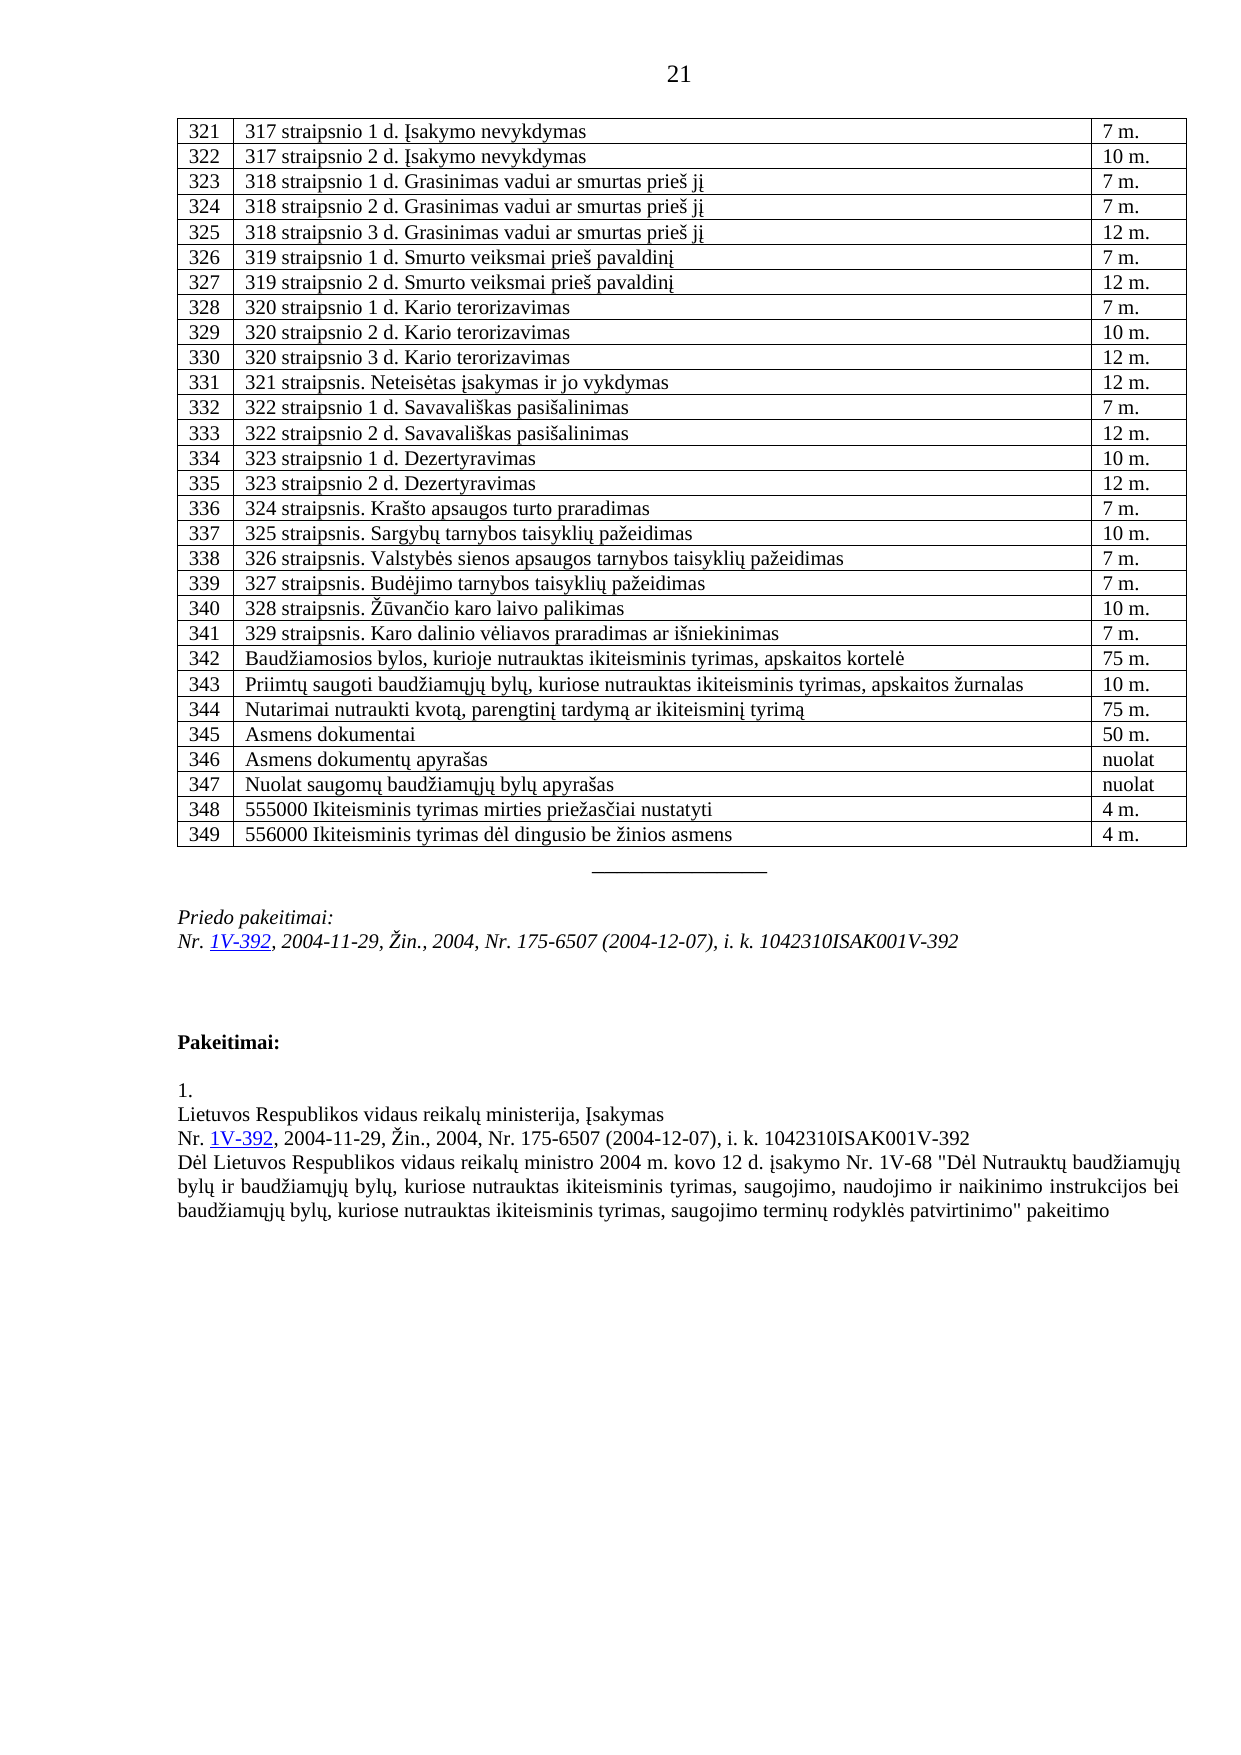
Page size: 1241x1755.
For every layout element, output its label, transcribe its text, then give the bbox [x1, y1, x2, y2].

table_cell 10 m. [1092, 596, 1186, 620]
table_cell 323 straipsnio 2 d. Dezertyravimas [234, 471, 1091, 495]
table_cell 320 straipsnio 2 d. Kario terorizavimas [234, 320, 1091, 344]
table_cell 12 m. [1092, 270, 1186, 294]
text Nr. 1V-392, 2004-11-29, Žin., 2004, Nr. 175-6507 (2004-12-07), i. k. 1042310ISAK001V-392 [177, 1126, 1181, 1150]
table_cell 7 m. [1092, 195, 1186, 218]
table_cell nuolat [1092, 747, 1186, 771]
table_cell 10 m. [1092, 446, 1186, 469]
table_cell 321 straipsnis. Neteisėtas įsakymas ir jo vykdymas [234, 370, 1091, 394]
text 1. [177, 1078, 1181, 1102]
table_cell 7 m. [1092, 245, 1186, 269]
table_cell 7 m. [1092, 496, 1186, 520]
table_cell 321 [178, 119, 233, 143]
table_cell Priimtų saugoti baudžiamųjų bylų, kuriose nutrauktas ikiteisminis tyrimas, apskaitos žurnalas [234, 671, 1091, 696]
table_cell 333 [178, 420, 233, 444]
table_cell 322 [178, 144, 233, 168]
table_cell 325 [178, 220, 233, 244]
table_cell 330 [178, 345, 233, 369]
table_cell 556000 Ikiteisminis tyrimas dėl dingusio be žinios asmens [234, 822, 1091, 846]
table_cell 327 [178, 270, 233, 294]
table_cell 323 straipsnio 1 d. Dezertyravimas [234, 446, 1091, 469]
table_cell 340 [178, 596, 233, 620]
text Lietuvos Respublikos vidaus reikalų ministerija, Įsakymas [177, 1102, 1181, 1126]
table_cell 10 m. [1092, 320, 1186, 344]
table_cell 327 straipsnis. Budėjimo tarnybos taisyklių pažeidimas [234, 571, 1091, 595]
table_cell 12 m. [1092, 471, 1186, 495]
table_cell 319 straipsnio 2 d. Smurto veiksmai prieš pavaldinį [234, 270, 1091, 294]
table_cell 326 [178, 245, 233, 269]
table_cell 12 m. [1092, 220, 1186, 244]
table_cell 12 m. [1092, 370, 1186, 394]
table_cell Baudžiamosios bylos, kurioje nutrauktas ikiteisminis tyrimas, apskaitos kortelė [234, 646, 1091, 670]
table_cell 332 [178, 395, 233, 419]
table_cell 7 m. [1092, 395, 1186, 419]
table_cell 337 [178, 521, 233, 545]
table_cell Nuolat saugomų baudžiamųjų bylų apyrašas [234, 772, 1091, 796]
table_cell 336 [178, 496, 233, 520]
table_cell 326 straipsnis. Valstybės sienos apsaugos tarnybos taisyklių pažeidimas [234, 546, 1091, 570]
table_cell 318 straipsnio 1 d. Grasinimas vadui ar smurtas prieš jį [234, 169, 1091, 193]
table_cell 339 [178, 571, 233, 595]
table_cell 318 straipsnio 3 d. Grasinimas vadui ar smurtas prieš jį [234, 220, 1091, 244]
table_cell 4 m. [1092, 822, 1186, 846]
table_cell 7 m. [1092, 169, 1186, 193]
table_cell 555000 Ikiteisminis tyrimas mirties priežasčiai nustatyti [234, 797, 1091, 821]
table_cell 345 [178, 722, 233, 746]
table_cell Asmens dokumentų apyrašas [234, 747, 1091, 771]
table_cell 7 m. [1092, 119, 1186, 143]
table_cell 343 [178, 671, 233, 696]
table_cell 335 [178, 471, 233, 495]
table_cell 325 straipsnis. Sargybų tarnybos taisyklių pažeidimas [234, 521, 1091, 545]
table_cell 12 m. [1092, 345, 1186, 369]
table_cell 348 [178, 797, 233, 821]
table_cell 331 [178, 370, 233, 394]
table_cell 320 straipsnio 3 d. Kario terorizavimas [234, 345, 1091, 369]
table_cell 328 [178, 295, 233, 319]
table_cell 10 m. [1092, 521, 1186, 545]
table_cell 12 m. [1092, 420, 1186, 444]
table_cell 324 straipsnis. Krašto apsaugos turto praradimas [234, 496, 1091, 520]
table_cell 7 m. [1092, 621, 1186, 645]
table_cell 320 straipsnio 1 d. Kario terorizavimas [234, 295, 1091, 319]
text Dėl Lietuvos Respublikos vidaus reikalų ministro 2004 m. kovo 12 d. įsakymo Nr. 1V-68 "Dėl Nutrauktų baudžiamųjų bylų ir baudžiamųjų bylų, kuriose nutrauktas ikiteisminis tyrimas, saugojimo, naudojimo ir naikinimo instrukcijos bei baudžiamųjų bylų, kuriose nutrauktas ikiteisminis tyrimas, saugojimo terminų rodyklės patvirtinimo" pakeitimo [177, 1150, 1181, 1222]
table_cell 75 m. [1092, 697, 1186, 721]
text Nr. 1V-392, 2004-11-29, Žin., 2004, Nr. 175-6507 (2004-12-07), i. k. 1042310ISAK001V-392 [177, 929, 1181, 953]
table_cell 342 [178, 646, 233, 670]
table_cell 322 straipsnio 2 d. Savavališkas pasišalinimas [234, 420, 1091, 444]
text Priedo pakeitimai: [177, 905, 1181, 929]
table_cell 318 straipsnio 2 d. Grasinimas vadui ar smurtas prieš jį [234, 195, 1091, 218]
table_cell Asmens dokumentai [234, 722, 1091, 746]
text ______________ [177, 847, 1181, 876]
table_cell 328 straipsnis. Žūvančio karo laivo palikimas [234, 596, 1091, 620]
table_cell 317 straipsnio 1 d. Įsakymo nevykdymas [234, 119, 1091, 143]
table_cell 322 straipsnio 1 d. Savavališkas pasišalinimas [234, 395, 1091, 419]
table_cell 75 m. [1092, 646, 1186, 670]
table_cell 338 [178, 546, 233, 570]
table_cell 7 m. [1092, 295, 1186, 319]
table_cell 7 m. [1092, 571, 1186, 595]
table_cell 10 m. [1092, 144, 1186, 168]
table_cell 344 [178, 697, 233, 721]
table_cell 7 m. [1092, 546, 1186, 570]
table_cell 346 [178, 747, 233, 771]
table_cell 323 [178, 169, 233, 193]
table_cell 349 [178, 822, 233, 846]
table_cell 329 straipsnis. Karo dalinio vėliavos praradimas ar išniekinimas [234, 621, 1091, 645]
table_cell 4 m. [1092, 797, 1186, 821]
table_cell 329 [178, 320, 233, 344]
table_cell nuolat [1092, 772, 1186, 796]
table_cell 334 [178, 446, 233, 469]
table_cell 319 straipsnio 1 d. Smurto veiksmai prieš pavaldinį [234, 245, 1091, 269]
table_cell 341 [178, 621, 233, 645]
table_cell 317 straipsnio 2 d. Įsakymo nevykdymas [234, 144, 1091, 168]
table_cell 324 [178, 195, 233, 218]
table_cell Nutarimai nutraukti kvotą, parengtinį tardymą ar ikiteisminį tyrimą [234, 697, 1091, 721]
text Pakeitimai: [177, 1030, 1181, 1054]
table_cell 10 m. [1092, 671, 1186, 696]
table_cell 50 m. [1092, 722, 1186, 746]
table_cell 347 [178, 772, 233, 796]
